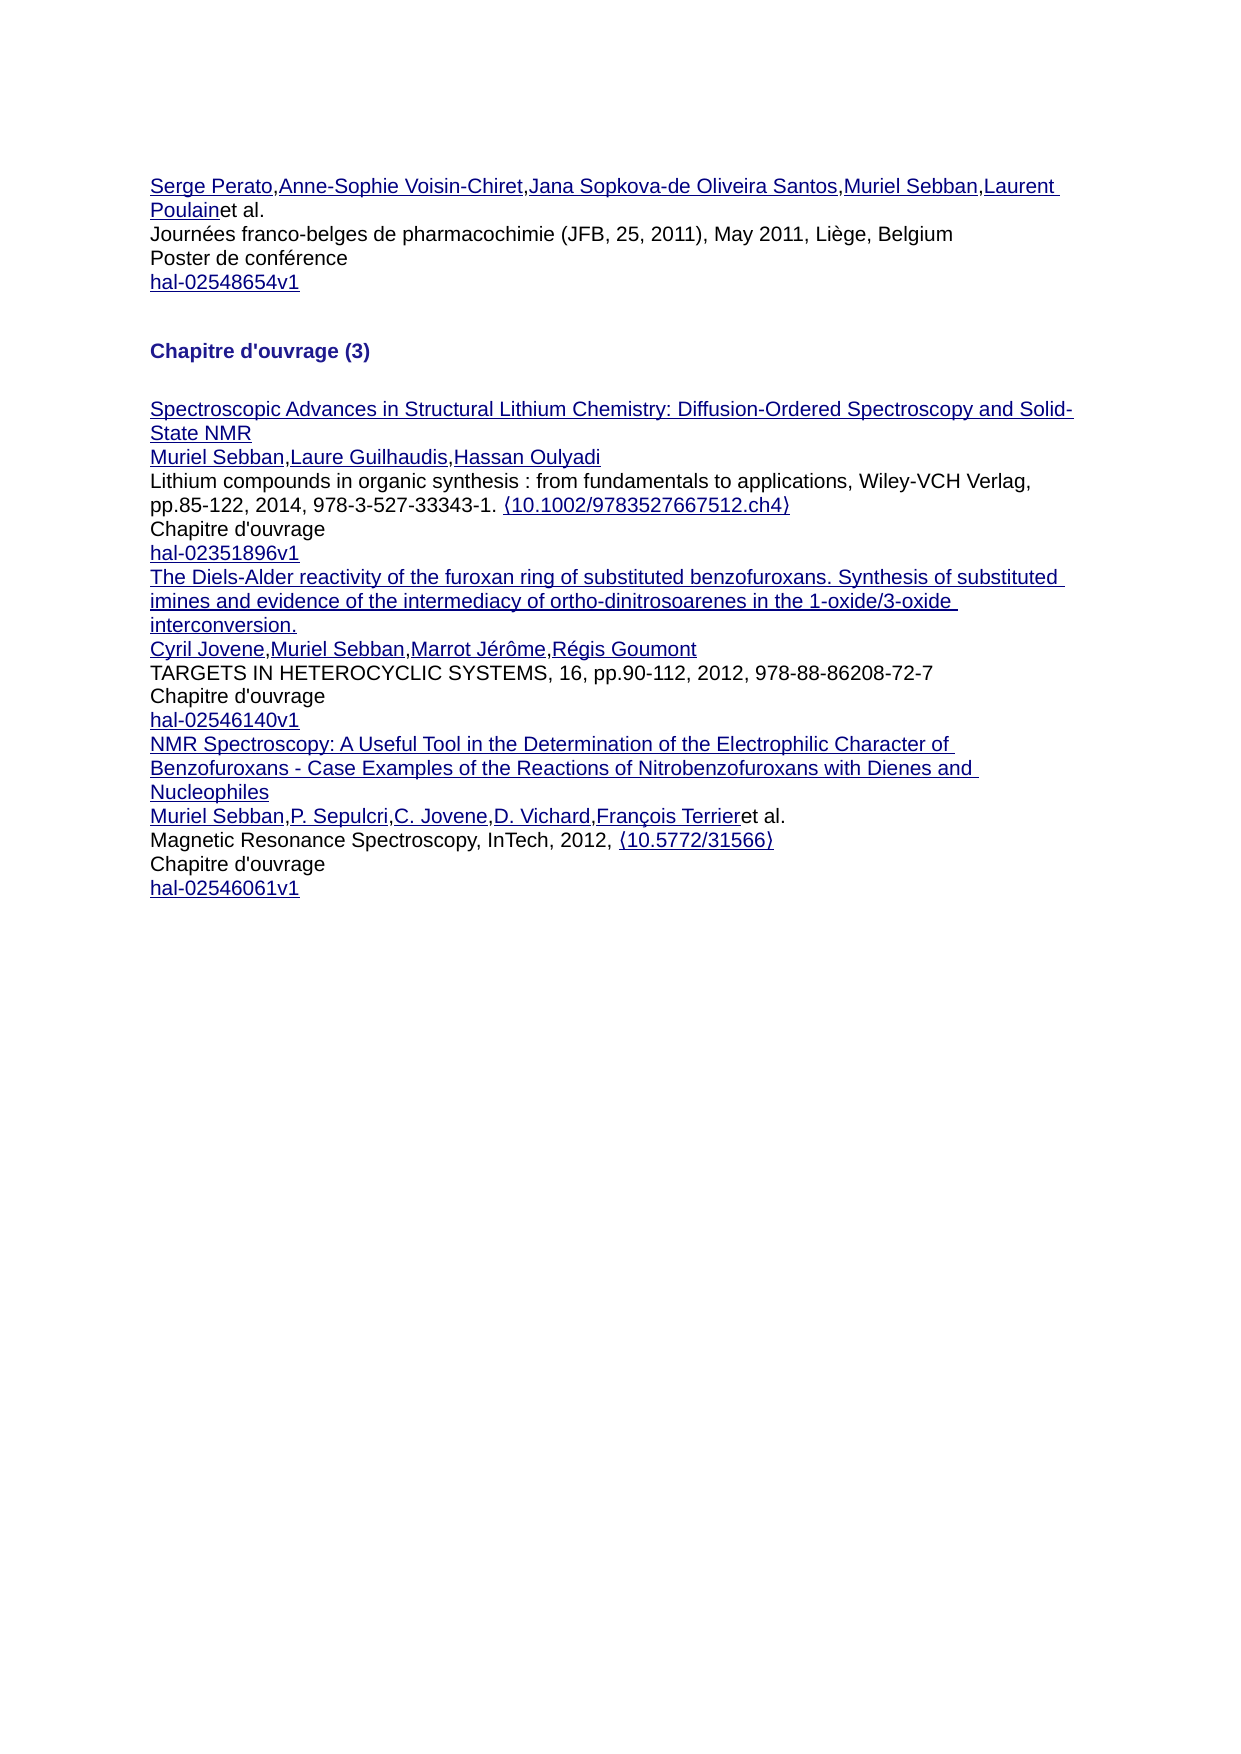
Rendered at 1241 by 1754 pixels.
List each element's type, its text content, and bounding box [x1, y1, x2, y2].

table_cell New mixed linear phenylpyridyl garlands as alpha helix mimics Serge Perato,Anne-Sophie Voisin-Chiret,Jana Sopkova-de Oliveira Santos,Muriel Sebban,Laurent Poulainet al. Journées franco-belges de pharmacochimie (JFB, 25, 2011), May 2011, Liège, Belgium Poster de conférence hal-02548654v1 [150, 150, 1090, 294]
table_header Spectroscopic Advances in Structural Lithium Chemistry: Diffusion-Ordered Spectroscopy and Solid-State NMR Muriel Sebban,Laure Guilhaudis,Hassan Oulyadi Lithium compounds in organic synthesis : from fundamentals to applications, Wiley-VCH Verlag, pp.85-122, 2014, 978-3-527-33343-1. ⟨10.1002/9783527667512.ch4⟩ Chapitre d'ouvrage hal-02351896v1 [150, 397, 1090, 564]
table_cell NMR Spectroscopy: A Useful Tool in the Determination of the Electrophilic Character of Benzofuroxans - Case Examples of the Reactions of Nitrobenzofuroxans with Dienes and Nucleophiles Muriel Sebban,P. Sepulcri,C. Jovene,D. Vichard,François Terrieret al. Magnetic Resonance Spectroscopy, InTech, 2012, ⟨10.5772/31566⟩ Chapitre d'ouvrage hal-02546061v1 [150, 732, 1090, 900]
subtitle Chapitre d'ouvrage (3) [150, 338, 1090, 362]
table_cell The Diels-Alder reactivity of the furoxan ring of substituted benzofuroxans. Synthesis of substituted imines and evidence of the intermediacy of ortho-dinitrosoarenes in the 1-oxide/3-oxide interconversion. Cyril Jovene,Muriel Sebban,Marrot Jérôme,Régis Goumont TARGETS IN HETEROCYCLIC SYSTEMS, 16, pp.90-112, 2012, 978-88-86208-72-7 Chapitre d'ouvrage hal-02546140v1 [150, 565, 1090, 732]
